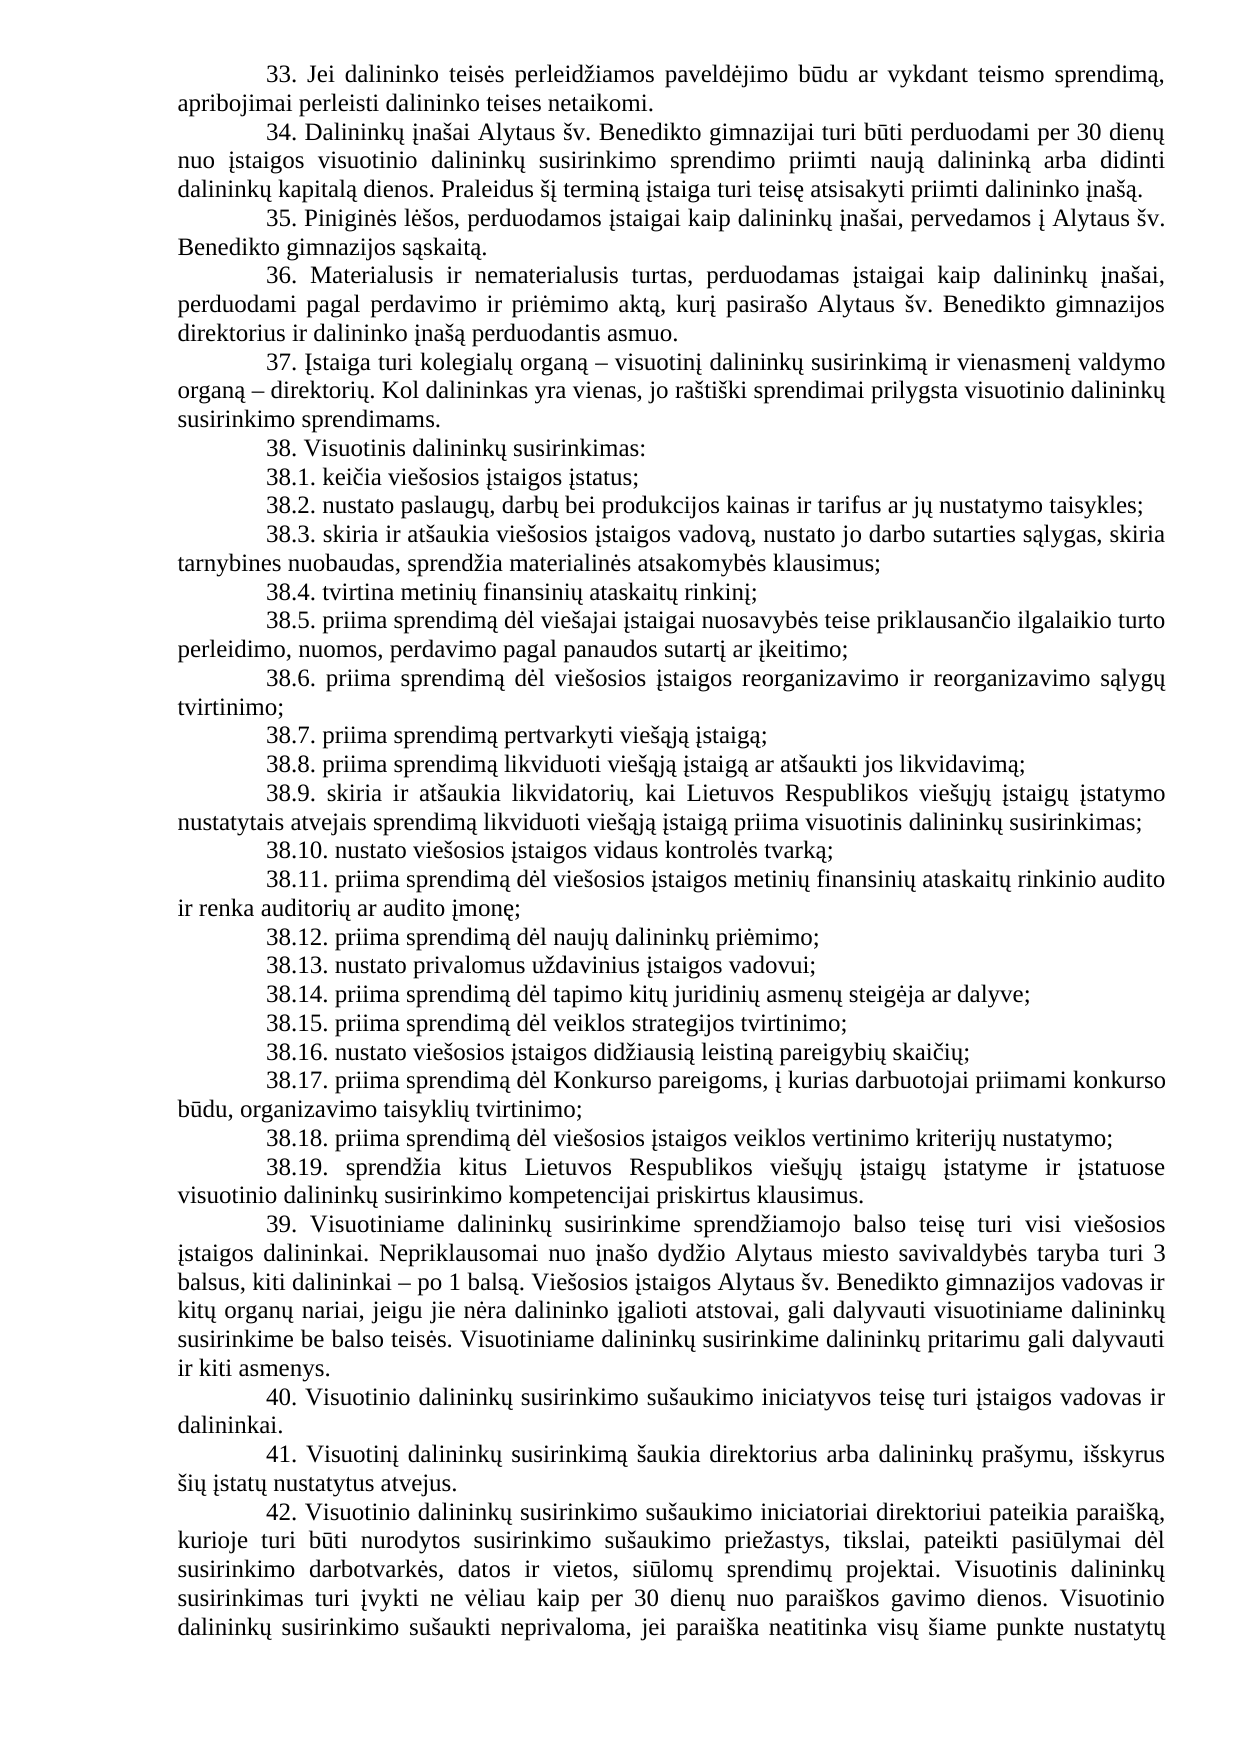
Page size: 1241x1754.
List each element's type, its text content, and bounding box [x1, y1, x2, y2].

text 38.17. priima sprendimą dėl Konkurso pareigoms, į kurias darbuotojai priimami konkurso būdu, organizavimo taisyklių tvirtinimo; [177, 1065, 1166, 1123]
text 38.7. priima sprendimą pertvarkyti viešąją įstaigą; [177, 720, 1166, 749]
text 38.6. priima sprendimą dėl viešosios įstaigos reorganizavimo ir reorganizavimo sąlygų tvirtinimo; [177, 663, 1166, 720]
text 38.8. priima sprendimą likviduoti viešąją įstaigą ar atšaukti jos likvidavimą; [177, 749, 1166, 778]
text 38. Visuotinis dalininkų susirinkimas: [177, 433, 1166, 462]
text 38.5. priima sprendimą dėl viešajai įstaigai nuosavybės teise priklausančio ilgalaikio turto perleidimo, nuomos, perdavimo pagal panaudos sutartį ar įkeitimo; [177, 605, 1166, 663]
text 38.2. nustato paslaugų, darbų bei produkcijos kainas ir tarifus ar jų nustatymo taisykles; [177, 490, 1166, 519]
text 36. Materialusis ir nematerialusis turtas, perduodamas įstaigai kaip dalininkų įnašai, perduodami pagal perdavimo ir priėmimo aktą, kurį pasirašo Alytaus šv. Benedikto gimnazijos direktorius ir dalininko įnašą perduodantis asmuo. [177, 260, 1166, 347]
text 33. Jei dalininko teisės perleidžiamos paveldėjimo būdu ar vykdant teismo sprendimą, apribojimai perleisti dalininko teises netaikomi. [177, 59, 1166, 117]
text 38.19. sprendžia kitus Lietuvos Respublikos viešųjų įstaigų įstatyme ir įstatuose visuotinio dalininkų susirinkimo kompetencijai priskirtus klausimus. [177, 1152, 1166, 1209]
text 38.3. skiria ir atšaukia viešosios įstaigos vadovą, nustato jo darbo sutarties sąlygas, skiria tarnybines nuobaudas, sprendžia materialinės atsakomybės klausimus; [177, 519, 1166, 577]
text 38.16. nustato viešosios įstaigos didžiausią leistiną pareigybių skaičių; [177, 1037, 1166, 1065]
text 37. Įstaiga turi kolegialų organą – visuotinį dalininkų susirinkimą ir vienasmenį valdymo organą – direktorių. Kol dalininkas yra vienas, jo raštiški sprendimai prilygsta visuotinio dalininkų susirinkimo sprendimams. [177, 347, 1166, 433]
text 38.10. nustato viešosios įstaigos vidaus kontrolės tvarką; [177, 835, 1166, 864]
text 40. Visuotinio dalininkų susirinkimo sušaukimo iniciatyvos teisę turi įstaigos vadovas ir dalininkai. [177, 1382, 1166, 1439]
text 38.13. nustato privalomus uždavinius įstaigos vadovui; [177, 950, 1166, 979]
text 38.15. priima sprendimą dėl veiklos strategijos tvirtinimo; [177, 1008, 1166, 1037]
text 38.14. priima sprendimą dėl tapimo kitų juridinių asmenų steigėja ar dalyve; [177, 979, 1166, 1008]
text 42. Visuotinio dalininkų susirinkimo sušaukimo iniciatoriai direktoriui pateikia paraišką, kurioje turi būti nurodytos susirinkimo sušaukimo priežastys, tikslai, pateikti pasiūlymai dėl susirinkimo darbotvarkės, datos ir vietos, siūlomų sprendimų projektai. Visuotinis dalininkų susirinkimas turi įvykti ne vėliau kaip per 30 dienų nuo paraiškos gavimo dienos. Visuotinio dalininkų susirinkimo sušaukti neprivaloma, jei paraiška neatitinka visų šiame punkte nustatytų [177, 1497, 1166, 1640]
text 38.11. priima sprendimą dėl viešosios įstaigos metinių finansinių ataskaitų rinkinio audito ir renka auditorių ar audito įmonę; [177, 864, 1166, 922]
text 35. Piniginės lėšos, perduodamos įstaigai kaip dalininkų įnašai, pervedamos į Alytaus šv. Benedikto gimnazijos sąskaitą. [177, 203, 1166, 260]
text 38.18. priima sprendimą dėl viešosios įstaigos veiklos vertinimo kriterijų nustatymo; [177, 1123, 1166, 1152]
text 38.1. keičia viešosios įstaigos įstatus; [177, 462, 1166, 490]
text 34. Dalininkų įnašai Alytaus šv. Benedikto gimnazijai turi būti perduodami per 30 dienų nuo įstaigos visuotinio dalininkų susirinkimo sprendimo priimti naują dalininką arba didinti dalininkų kapitalą dienos. Praleidus šį terminą įstaiga turi teisę atsisakyti priimti dalininko įnašą. [177, 117, 1166, 203]
text 39. Visuotiniame dalininkų susirinkime sprendžiamojo balso teisę turi visi viešosios įstaigos dalininkai. Nepriklausomai nuo įnašo dydžio Alytaus miesto savivaldybės taryba turi 3 balsus, kiti dalininkai – po 1 balsą. Viešosios įstaigos Alytaus šv. Benedikto gimnazijos vadovas ir kitų organų nariai, jeigu jie nėra dalininko įgalioti atstovai, gali dalyvauti visuotiniame dalininkų susirinkime be balso teisės. Visuotiniame dalininkų susirinkime dalininkų pritarimu gali dalyvauti ir kiti asmenys. [177, 1209, 1166, 1382]
text 41. Visuotinį dalininkų susirinkimą šaukia direktorius arba dalininkų prašymu, išskyrus šių įstatų nustatytus atvejus. [177, 1439, 1166, 1497]
text 38.4. tvirtina metinių finansinių ataskaitų rinkinį; [177, 577, 1166, 605]
text 38.9. skiria ir atšaukia likvidatorių, kai Lietuvos Respublikos viešųjų įstaigų įstatymo nustatytais atvejais sprendimą likviduoti viešąją įstaigą priima visuotinis dalininkų susirinkimas; [177, 778, 1166, 835]
text 38.12. priima sprendimą dėl naujų dalininkų priėmimo; [177, 922, 1166, 950]
